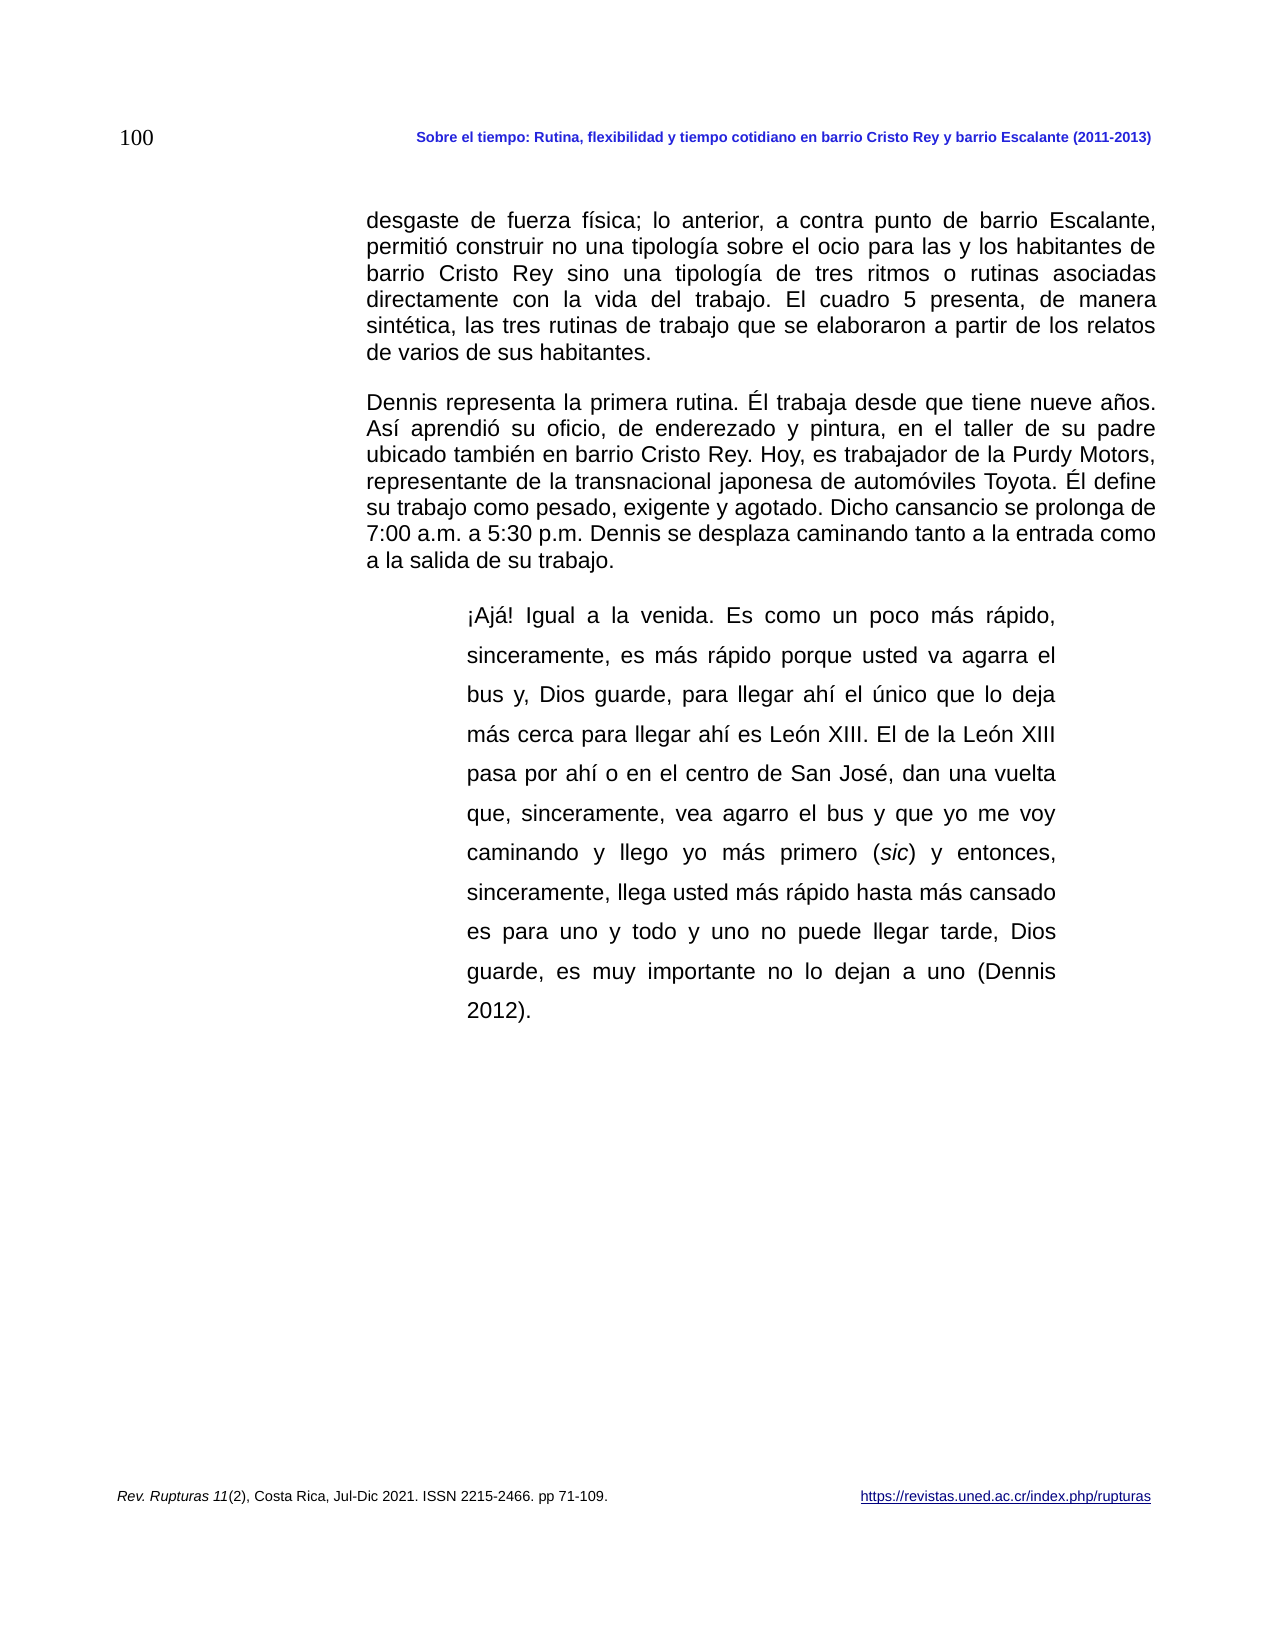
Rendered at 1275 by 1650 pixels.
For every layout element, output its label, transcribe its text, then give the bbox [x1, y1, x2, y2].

text desgaste de fuerza física; lo anterior, a contra punto de barrio Escalante, permitió construir no una tipología sobre el ocio para las y los habitantes de barrio Cristo Rey sino una tipología de tres ritmos o rutinas asociadas directamente con la vida del trabajo. El cuadro 5 presenta, de manera sintética, las tres rutinas de trabajo que se elaboraron a partir de los relatos de varios de sus habitantes. [366, 207, 1157, 365]
text ¡Ajá! Igual a la venida. Es como un poco más rápido, sinceramente, es más rápido porque usted va agarra el bus y, Dios guarde, para llegar ahí el único que lo deja más cerca para llegar ahí es León XIII. El de la León XIII pasa por ahí o en el centro de San José, dan una vuelta que, sinceramente, vea agarro el bus y que yo me voy caminando y llego yo más primero (sic) y entonces, sinceramente, llega usted más rápido hasta más cansado es para uno y todo y uno no puede llegar tarde, Dios guarde, es muy importante no lo dejan a uno (Dennis 2012). [467, 602, 1056, 1024]
text Dennis representa la primera rutina. Él trabaja desde que tiene nueve años. Así aprendió su oficio, de enderezado y pintura, en el taller de su padre ubicado también en barrio Cristo Rey. Hoy, es trabajador de la Purdy Motors, representante de la transnacional japonesa de automóviles Toyota. Él define su trabajo como pesado, exigente y agotado. Dicho cansancio se prolonga de 7:00 a.m. a 5:30 p.m. Dennis se desplaza caminando tanto a la entrada como a la salida de su trabajo. [366, 388, 1157, 573]
